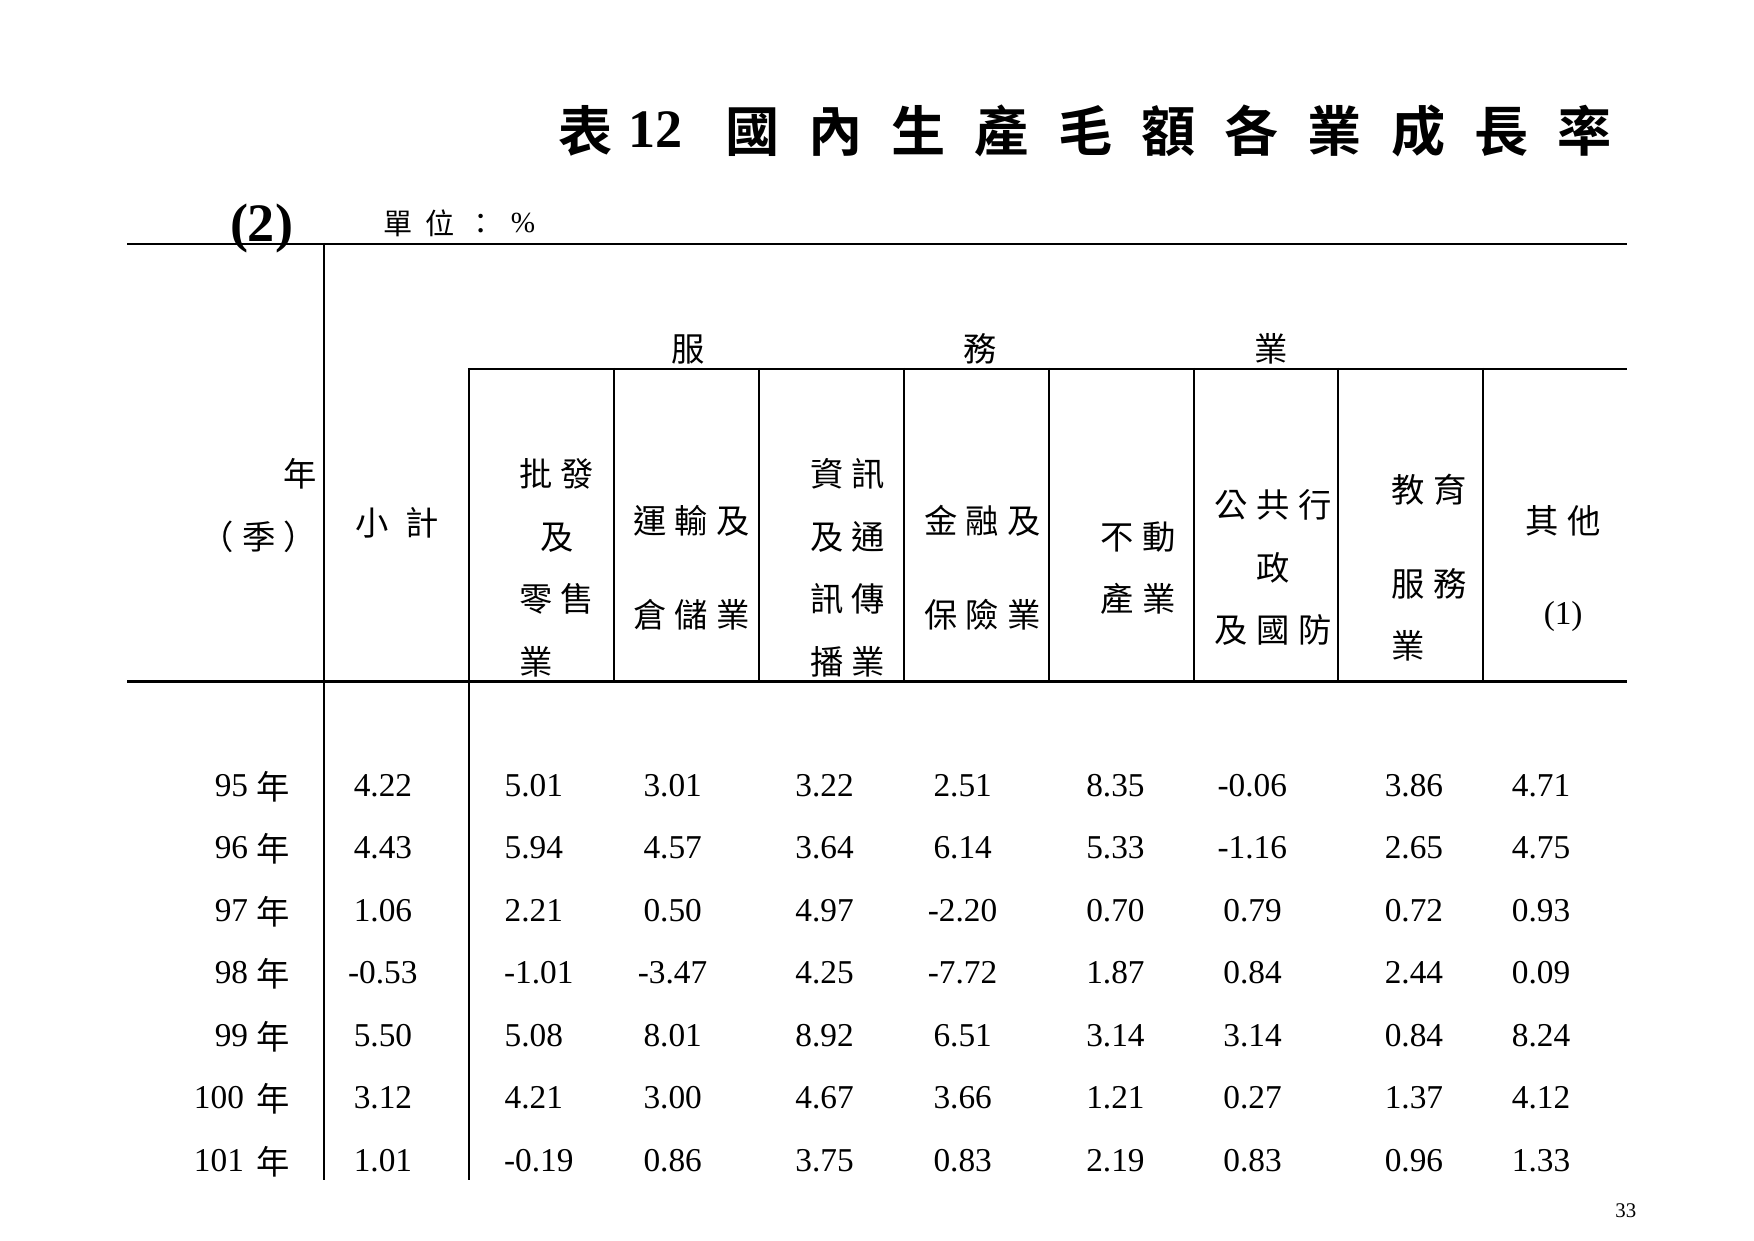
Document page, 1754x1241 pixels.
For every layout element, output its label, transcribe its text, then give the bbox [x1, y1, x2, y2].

table_cell 金融及 保險業 [905, 370, 1048, 680]
table_cell 1.37 [1338, 1055, 1483, 1118]
table_cell 4.12 [1483, 1055, 1627, 1118]
table_cell 0.86 [614, 1118, 759, 1180]
table_cell 1.01 [325, 1118, 468, 1180]
table_cell -3.47 [614, 930, 759, 993]
table_cell 96年 [127, 805, 323, 868]
table_cell 8.35 [1049, 683, 1193, 805]
table_cell 4.25 [759, 930, 903, 993]
table_cell 2.44 [1338, 930, 1483, 993]
table_cell 3.64 [759, 805, 903, 868]
table_cell 3.00 [614, 1055, 759, 1118]
table_cell 101年 [127, 1118, 323, 1180]
table_cell -1.16 [1194, 805, 1338, 868]
table_cell 3.14 [1049, 993, 1193, 1055]
table_cell 5.33 [1049, 805, 1193, 868]
table_cell 4.57 [614, 805, 759, 868]
table_cell 不動產業 [1050, 370, 1193, 680]
table_cell 99年 [127, 993, 323, 1055]
table_cell 2.21 [470, 868, 614, 930]
table_cell 0.72 [1338, 868, 1483, 930]
table_cell 2.19 [1049, 1118, 1193, 1180]
table_cell 8.24 [1483, 993, 1627, 1055]
table_cell 5.08 [470, 993, 614, 1055]
table_cell -0.53 [325, 930, 468, 993]
table_cell 6.51 [904, 993, 1048, 1055]
table_cell 0.93 [1483, 868, 1627, 930]
table_cell 4.71 [1483, 683, 1627, 805]
table_cell 4.22 [325, 683, 468, 805]
table_cell 3.01 [614, 683, 759, 805]
table_cell 95年 [127, 683, 323, 805]
table_cell 4.67 [759, 1055, 903, 1118]
table_cell 3.22 [759, 683, 903, 805]
table_cell 2.51 [904, 683, 1048, 805]
table_header 服 務 業 [325, 245, 1627, 368]
table_cell 小 計 [325, 368, 468, 680]
table_cell 97年 [127, 868, 323, 930]
table_cell 1.21 [1049, 1055, 1193, 1118]
table_cell 4.75 [1483, 805, 1627, 868]
table_cell 3.86 [1338, 683, 1483, 805]
table_cell 4.21 [470, 1055, 614, 1118]
table_cell 0.84 [1194, 930, 1338, 993]
table_cell 1.33 [1483, 1118, 1627, 1180]
table_cell 1.87 [1049, 930, 1193, 993]
table_cell 0.70 [1049, 868, 1193, 930]
table_cell 0.96 [1338, 1118, 1483, 1180]
table_cell 1.06 [325, 868, 468, 930]
table_cell 4.97 [759, 868, 903, 930]
table_cell 4.43 [325, 805, 468, 868]
table_cell 教育 服務業 [1339, 370, 1482, 680]
table_cell 0.83 [904, 1118, 1048, 1180]
table_cell -2.20 [904, 868, 1048, 930]
table_cell -0.06 [1194, 683, 1338, 805]
table_cell 批發及 零售業 [470, 370, 613, 680]
table_cell 0.83 [1194, 1118, 1338, 1180]
table_cell -0.19 [470, 1118, 614, 1180]
table_cell 3.75 [759, 1118, 903, 1180]
table_cell -7.72 [904, 930, 1048, 993]
table_cell 0.09 [1483, 930, 1627, 993]
table_cell 公共行政 及國防 [1195, 370, 1337, 680]
table_cell 2.65 [1338, 805, 1483, 868]
table_cell 0.50 [614, 868, 759, 930]
table_cell 6.14 [904, 805, 1048, 868]
table_cell -1.01 [470, 930, 614, 993]
table_cell 100年 [127, 1055, 323, 1118]
table_cell 5.50 [325, 993, 468, 1055]
table_cell 8.01 [614, 993, 759, 1055]
table_cell 5.01 [470, 683, 614, 805]
table_cell 0.79 [1194, 868, 1338, 930]
table_cell 其他 (1) [1484, 370, 1627, 680]
table_cell 資訊及通 訊傳播業 [760, 370, 903, 680]
table_cell 98年 [127, 930, 323, 993]
table_cell 0.27 [1194, 1055, 1338, 1118]
text 表12 國內生產毛額各業成長率(2) 單位：% [199, 55, 1630, 243]
table_cell 運輸及 倉儲業 [615, 370, 758, 680]
table_cell 3.12 [325, 1055, 468, 1118]
table_cell 0.84 [1338, 993, 1483, 1055]
table_cell 3.14 [1194, 993, 1338, 1055]
table_cell 3.66 [904, 1055, 1048, 1118]
table_cell 8.92 [759, 993, 903, 1055]
table_cell 5.94 [470, 805, 614, 868]
table_header 年（季） [127, 245, 323, 680]
